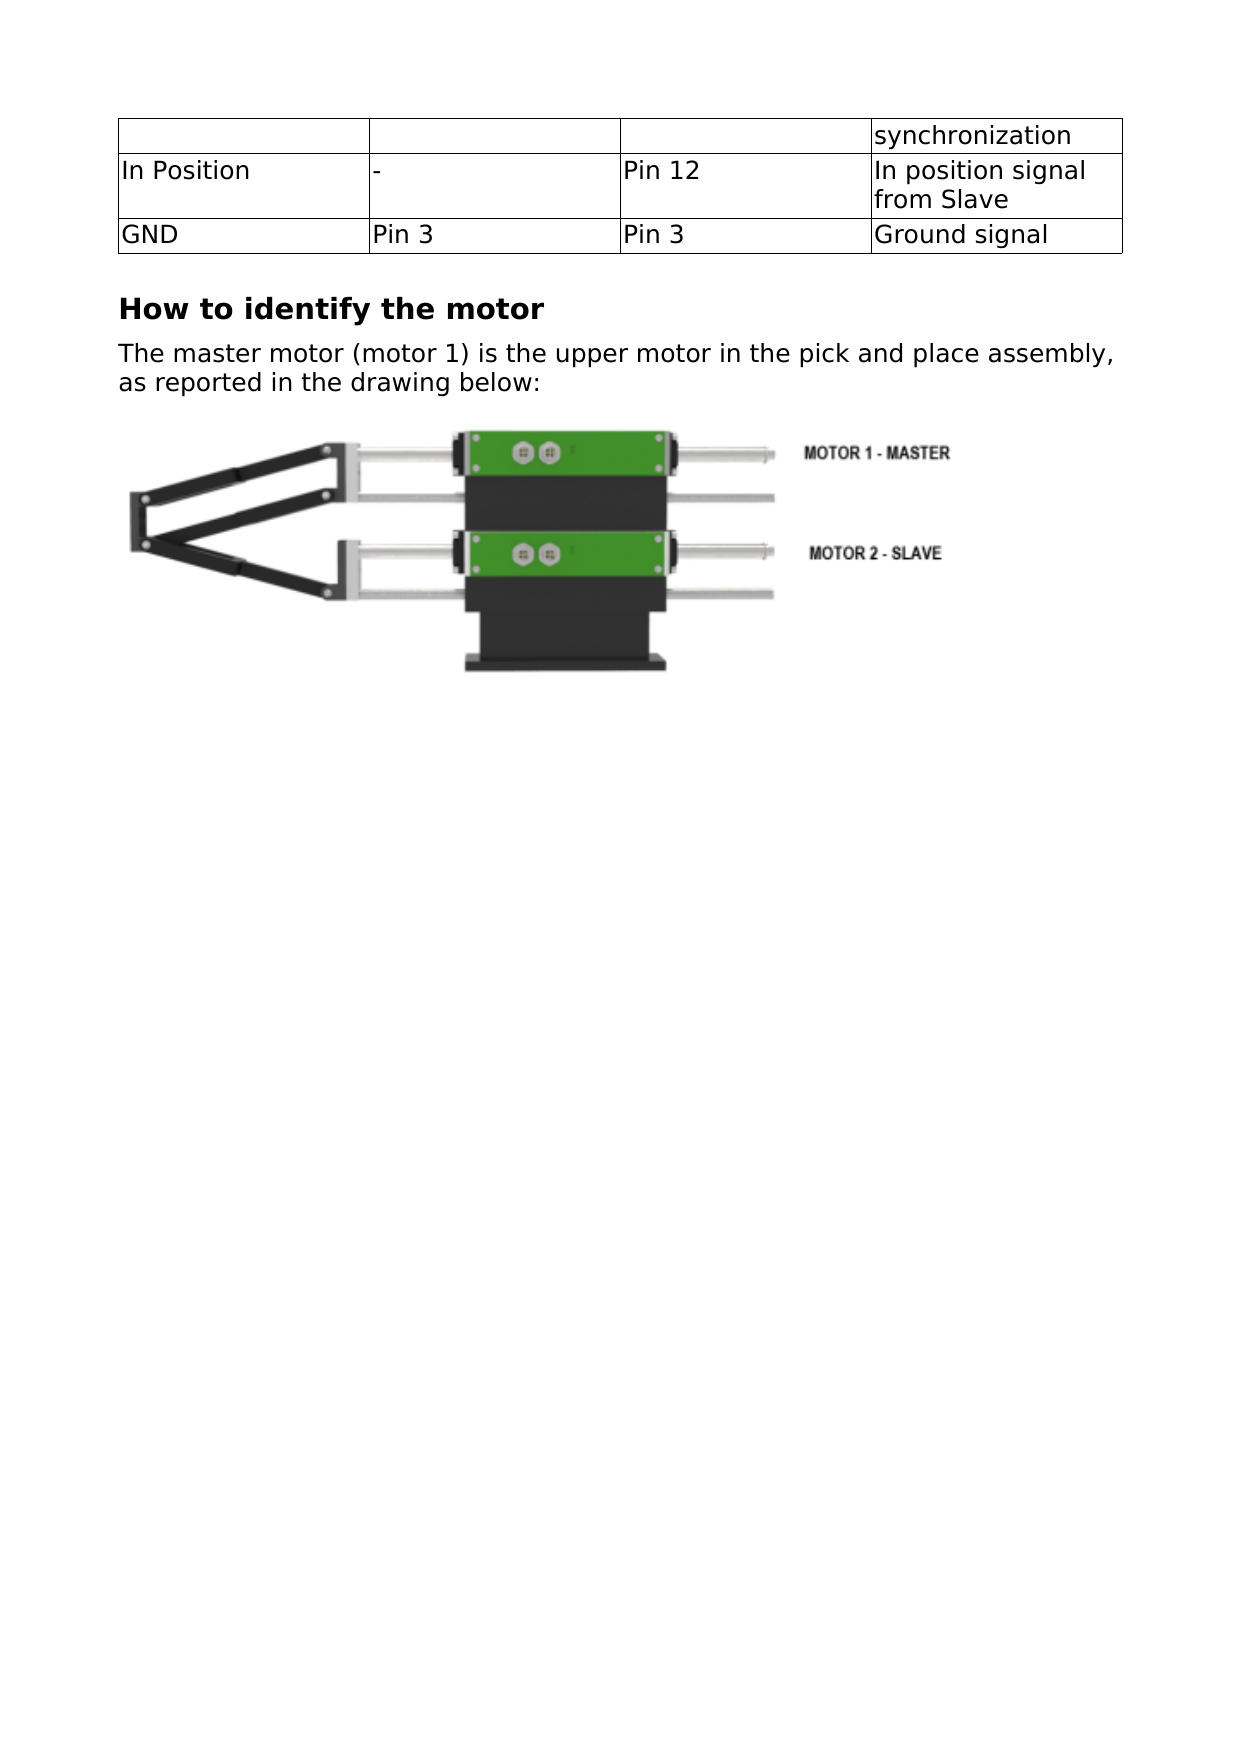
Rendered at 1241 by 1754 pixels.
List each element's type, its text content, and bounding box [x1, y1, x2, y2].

table_cell In position signal from Slave [872, 154, 1122, 217]
table_cell - [370, 154, 620, 217]
subtitle How to identify the motor [118, 292, 1122, 326]
table_cell Pin 12 [621, 154, 871, 217]
table_cell Ground signal [872, 219, 1122, 253]
table_cell synchronization [872, 119, 1122, 153]
table_cell [370, 119, 620, 153]
table_cell [621, 119, 871, 153]
picture [118, 409, 978, 695]
text The master motor (motor 1) is the upper motor in the pick and place assembly, as reported in the drawing below: [118, 339, 1122, 397]
table_cell Pin 3 [621, 219, 871, 253]
table_cell Pin 3 [370, 219, 620, 253]
table_cell GND [119, 219, 369, 253]
table_cell In Position [119, 154, 369, 217]
table_cell [119, 119, 369, 153]
